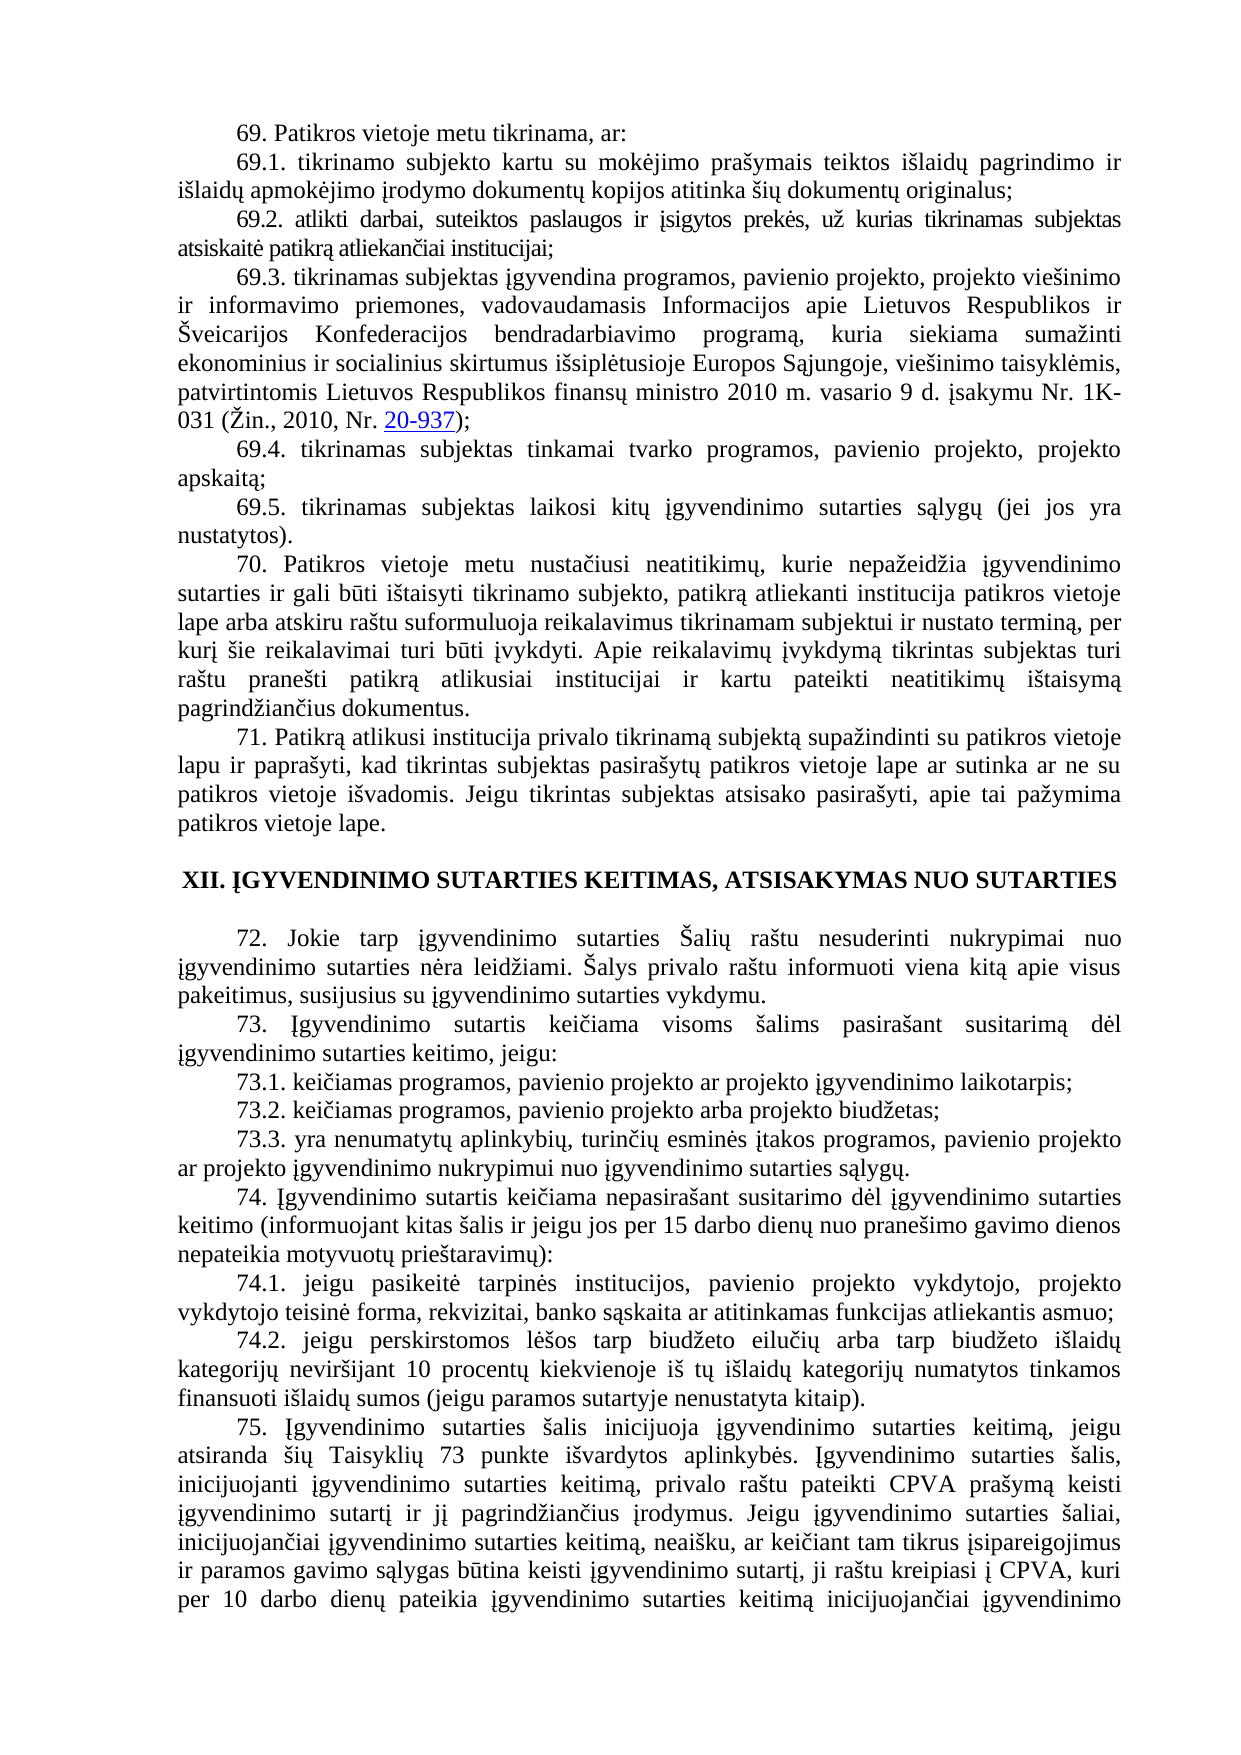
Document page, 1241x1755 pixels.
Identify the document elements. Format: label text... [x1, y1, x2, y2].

text 74.1. jeigu pasikeitė tarpinės institucijos, pavienio projekto vykdytojo, projekto vykdytojo teisinė forma, rekvizitai, banko sąskaita ar atitinkamas funkcijas atliekantis asmuo; [177, 1268, 1122, 1326]
text 69.1. tikrinamo subjekto kartu su mokėjimo prašymais teiktos išlaidų pagrindimo ir išlaidų apmokėjimo įrodymo dokumentų kopijos atitinka šių dokumentų originalus; [177, 147, 1122, 204]
text 74. Įgyvendinimo sutartis keičiama nepasirašant susitarimo dėl įgyvendinimo sutarties keitimo (informuojant kitas šalis ir jeigu jos per 15 darbo dienų nuo pranešimo gavimo dienos nepateikia motyvuotų prieštaravimų): [177, 1182, 1122, 1268]
text 73. Įgyvendinimo sutartis keičiama visoms šalims pasirašant susitarimą dėl įgyvendinimo sutarties keitimo, jeigu: [177, 1009, 1122, 1067]
text 74.2. jeigu perskirstomos lėšos tarp biudžeto eilučių arba tarp biudžeto išlaidų kategorijų neviršijant 10 procentų kiekvienoje iš tų išlaidų kategorijų numatytos tinkamos finansuoti išlaidų sumos (jeigu paramos sutartyje nenustatyta kitaip). [177, 1326, 1122, 1412]
text 73.2. keičiamas programos, pavienio projekto arba projekto biudžetas; [177, 1096, 1122, 1124]
text 75. Įgyvendinimo sutarties šalis inicijuoja įgyvendinimo sutarties keitimą, jeigu atsiranda šių Taisyklių 73 punkte išvardytos aplinkybės. Įgyvendinimo sutarties šalis, inicijuojanti įgyvendinimo sutarties keitimą, privalo raštu pateikti CPVA prašymą keisti įgyvendinimo sutartį ir jį pagrindžiančius įrodymus. Jeigu įgyvendinimo sutarties šaliai, inicijuojančiai įgyvendinimo sutarties keitimą, neaišku, ar keičiant tam tikrus įsipareigojimus ir paramos gavimo sąlygas būtina keisti įgyvendinimo sutartį, ji raštu kreipiasi į CPVA, kuri per 10 darbo dienų pateikia įgyvendinimo sutarties keitimą inicijuojančiai įgyvendinimo [177, 1412, 1122, 1613]
text 70. Patikros vietoje metu nustačiusi neatitikimų, kurie nepažeidžia įgyvendinimo sutarties ir gali būti ištaisyti tikrinamo subjekto, patikrą atliekanti institucija patikros vietoje lape arba atskiru raštu suformuluoja reikalavimus tikrinamam subjektui ir nustato terminą, per kurį šie reikalavimai turi būti įvykdyti. Apie reikalavimų įvykdymą tikrintas subjektas turi raštu pranešti patikrą atlikusiai institucijai ir kartu pateikti neatitikimų ištaisymą pagrindžiančius dokumentus. [177, 549, 1122, 722]
text 69. Patikros vietoje metu tikrinama, ar: [177, 118, 1122, 147]
text 73.3. yra nenumatytų aplinkybių, turinčių esminės įtakos programos, pavienio projekto ar projekto įgyvendinimo nukrypimui nuo įgyvendinimo sutarties sąlygų. [177, 1124, 1122, 1182]
text 69.3. tikrinamas subjektas įgyvendina programos, pavienio projekto, projekto viešinimo ir informavimo priemones, vadovaudamasis Informacijos apie Lietuvos Respublikos ir Šveicarijos Konfederacijos bendradarbiavimo programą, kuria siekiama sumažinti ekonominius ir socialinius skirtumus išsiplėtusioje Europos Sąjungoje, viešinimo taisyklėmis, patvirtintomis Lietuvos Respublikos finansų ministro 2010 m. vasario 9 d. įsakymu Nr. 1K-031 (Žin., 2010, Nr. 20-937); [177, 262, 1122, 434]
text 72. Jokie tarp įgyvendinimo sutarties Šalių raštu nesuderinti nukrypimai nuo įgyvendinimo sutarties nėra leidžiami. Šalys privalo raštu informuoti viena kitą apie visus pakeitimus, susijusius su įgyvendinimo sutarties vykdymu. [177, 923, 1122, 1009]
text 69.4. tikrinamas subjektas tinkamai tvarko programos, pavienio projekto, projekto apskaitą; [177, 434, 1122, 492]
text 69.2. atlikti darbai, suteiktos paslaugos ir įsigytos prekės, už kurias tikrinamas subjektas atsiskaitė patikrą atliekančiai institucijai; [177, 204, 1122, 262]
text 71. Patikrą atlikusi institucija privalo tikrinamą subjektą supažindinti su patikros vietoje lapu ir paprašyti, kad tikrintas subjektas pasirašytų patikros vietoje lape ar sutinka ar ne su patikros vietoje išvadomis. Jeigu tikrintas subjektas atsisako pasirašyti, apie tai pažymima patikros vietoje lape. [177, 722, 1122, 837]
text 69.5. tikrinamas subjektas laikosi kitų įgyvendinimo sutarties sąlygų (jei jos yra nustatytos). [177, 492, 1122, 549]
text XII. ĮGYVENDINIMO SUTARTIES KEITIMAS, ATSISAKYMAS NUO SUTARTIES [177, 866, 1122, 894]
text 73.1. keičiamas programos, pavienio projekto ar projekto įgyvendinimo laikotarpis; [177, 1067, 1122, 1096]
